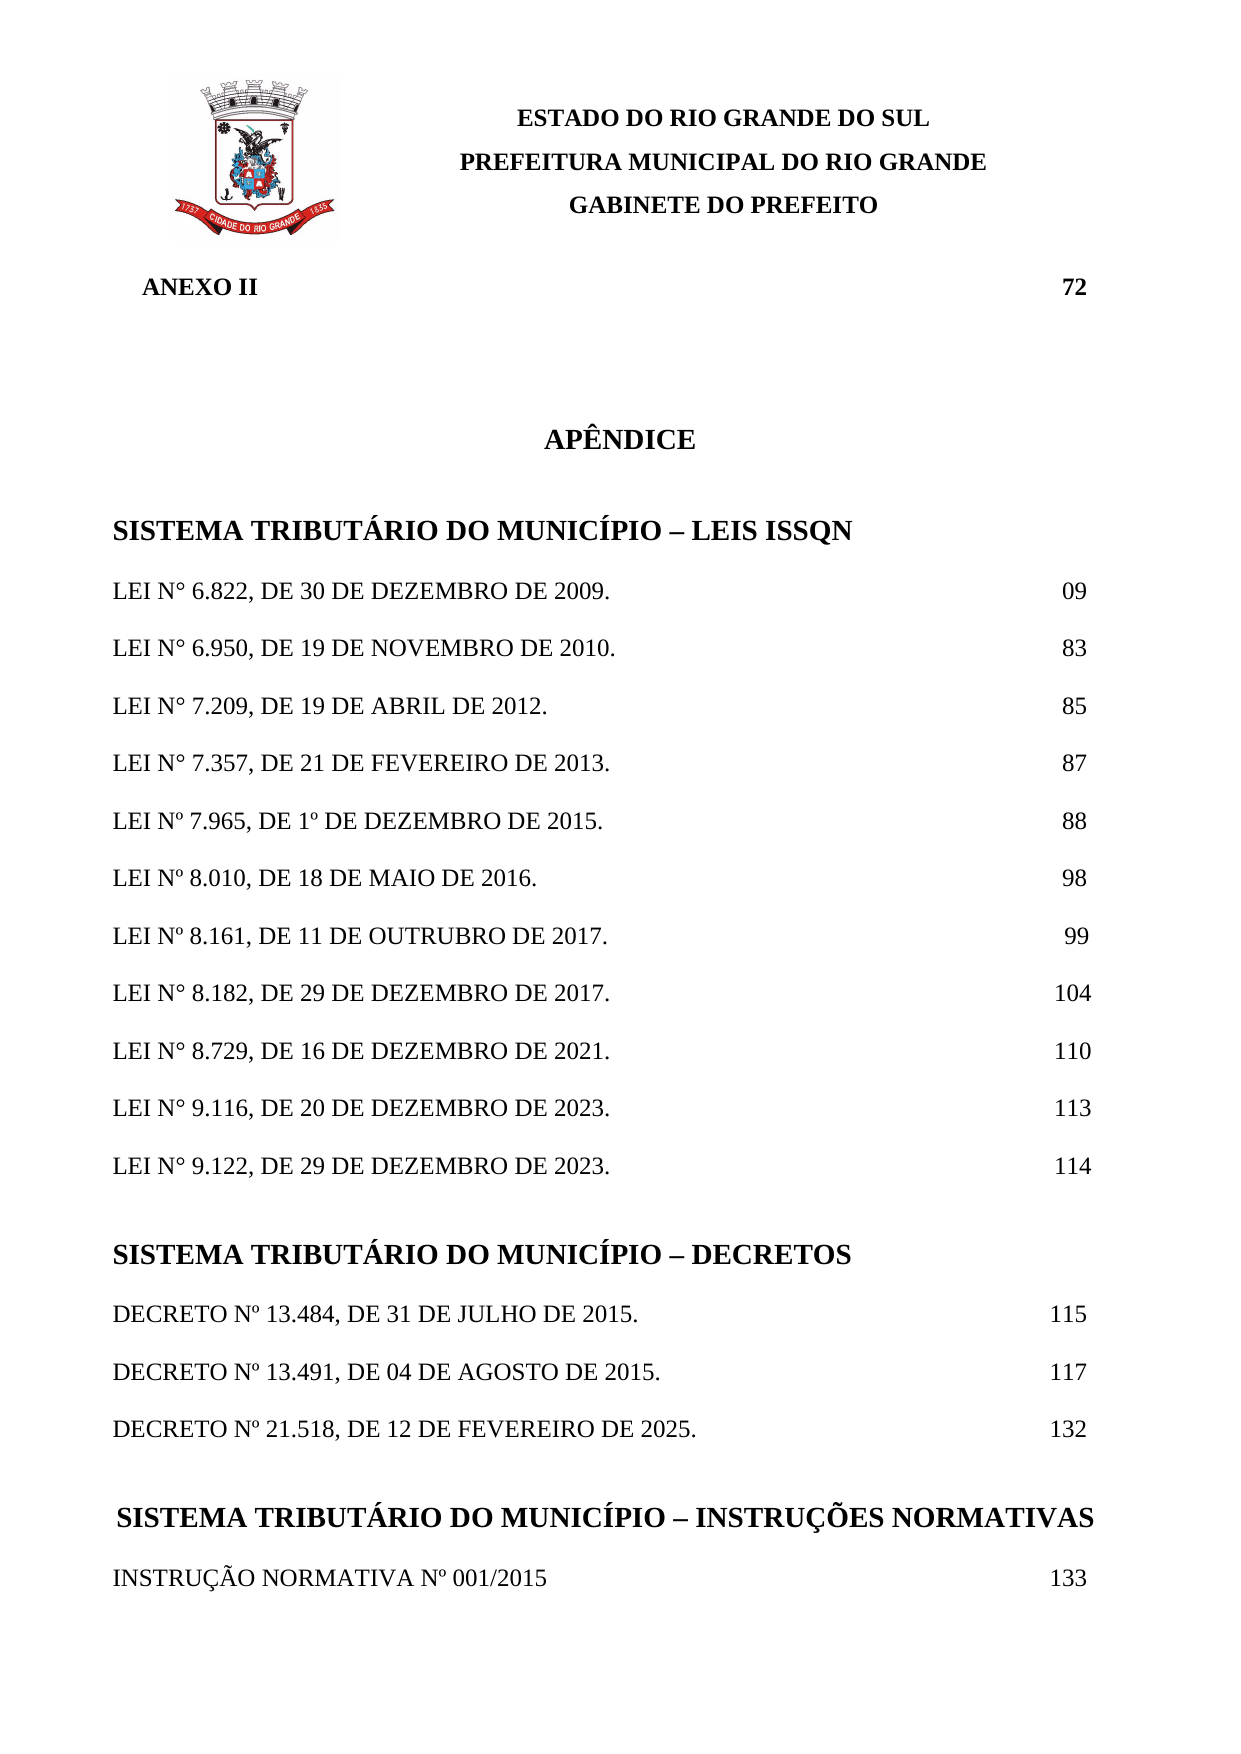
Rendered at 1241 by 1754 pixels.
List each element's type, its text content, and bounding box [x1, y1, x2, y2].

text DECRETO Nº 21.518, DE 12 DE FEVEREIRO DE 2025. 132 [112, 1414, 1098, 1443]
text DECRETO Nº 13.491, DE 04 DE AGOSTO DE 2015. 117 [112, 1357, 1098, 1386]
text SISTEMA TRIBUTÁRIO DO MUNICÍPIO – DECRETOS [112, 1237, 1098, 1271]
text LEI N° 7.209, DE 19 DE ABRIL DE 2012. 85 [112, 691, 1098, 719]
text SISTEMA TRIBUTÁRIO DO MUNICÍPIO – INSTRUÇÕES NORMATIVAS [112, 1501, 1098, 1534]
text LEI Nº 8.161, DE 11 DE OUTRUBRO DE 2017. 99 [112, 921, 1098, 949]
text LEI N° 7.357, DE 21 DE FEVEREIRO DE 2013. 87 [112, 748, 1098, 777]
picture [169, 73, 340, 242]
text LEI N° 8.729, DE 16 DE DEZEMBRO DE 2021. 110 [112, 1036, 1098, 1064]
text LEI N° 9.116, DE 20 DE DEZEMBRO DE 2023. 113 [112, 1093, 1098, 1122]
text LEI Nº 8.010, DE 18 DE MAIO DE 2016. 98 [112, 863, 1098, 892]
text SISTEMA TRIBUTÁRIO DO MUNICÍPIO – LEIS ISSQN [112, 513, 1098, 547]
text LEI N° 6.950, DE 19 DE NOVEMBRO DE 2010. 83 [112, 633, 1098, 662]
text LEI Nº 7.965, DE 1º DE DEZEMBRO DE 2015. 88 [112, 806, 1098, 834]
text LEI N° 9.122, DE 29 DE DEZEMBRO DE 2023. 114 [112, 1151, 1098, 1179]
text ANEXO II 72 [142, 272, 1098, 300]
text APÊNDICE [142, 422, 1098, 456]
text LEI N° 8.182, DE 29 DE DEZEMBRO DE 2017. 104 [112, 978, 1098, 1007]
text LEI N° 6.822, DE 30 DE DEZEMBRO DE 2009. 09 [112, 576, 1098, 604]
text INSTRUÇÃO NORMATIVA Nº 001/2015 133 [112, 1563, 1098, 1592]
text DECRETO Nº 13.484, DE 31 DE JULHO DE 2015. 115 [112, 1299, 1098, 1328]
